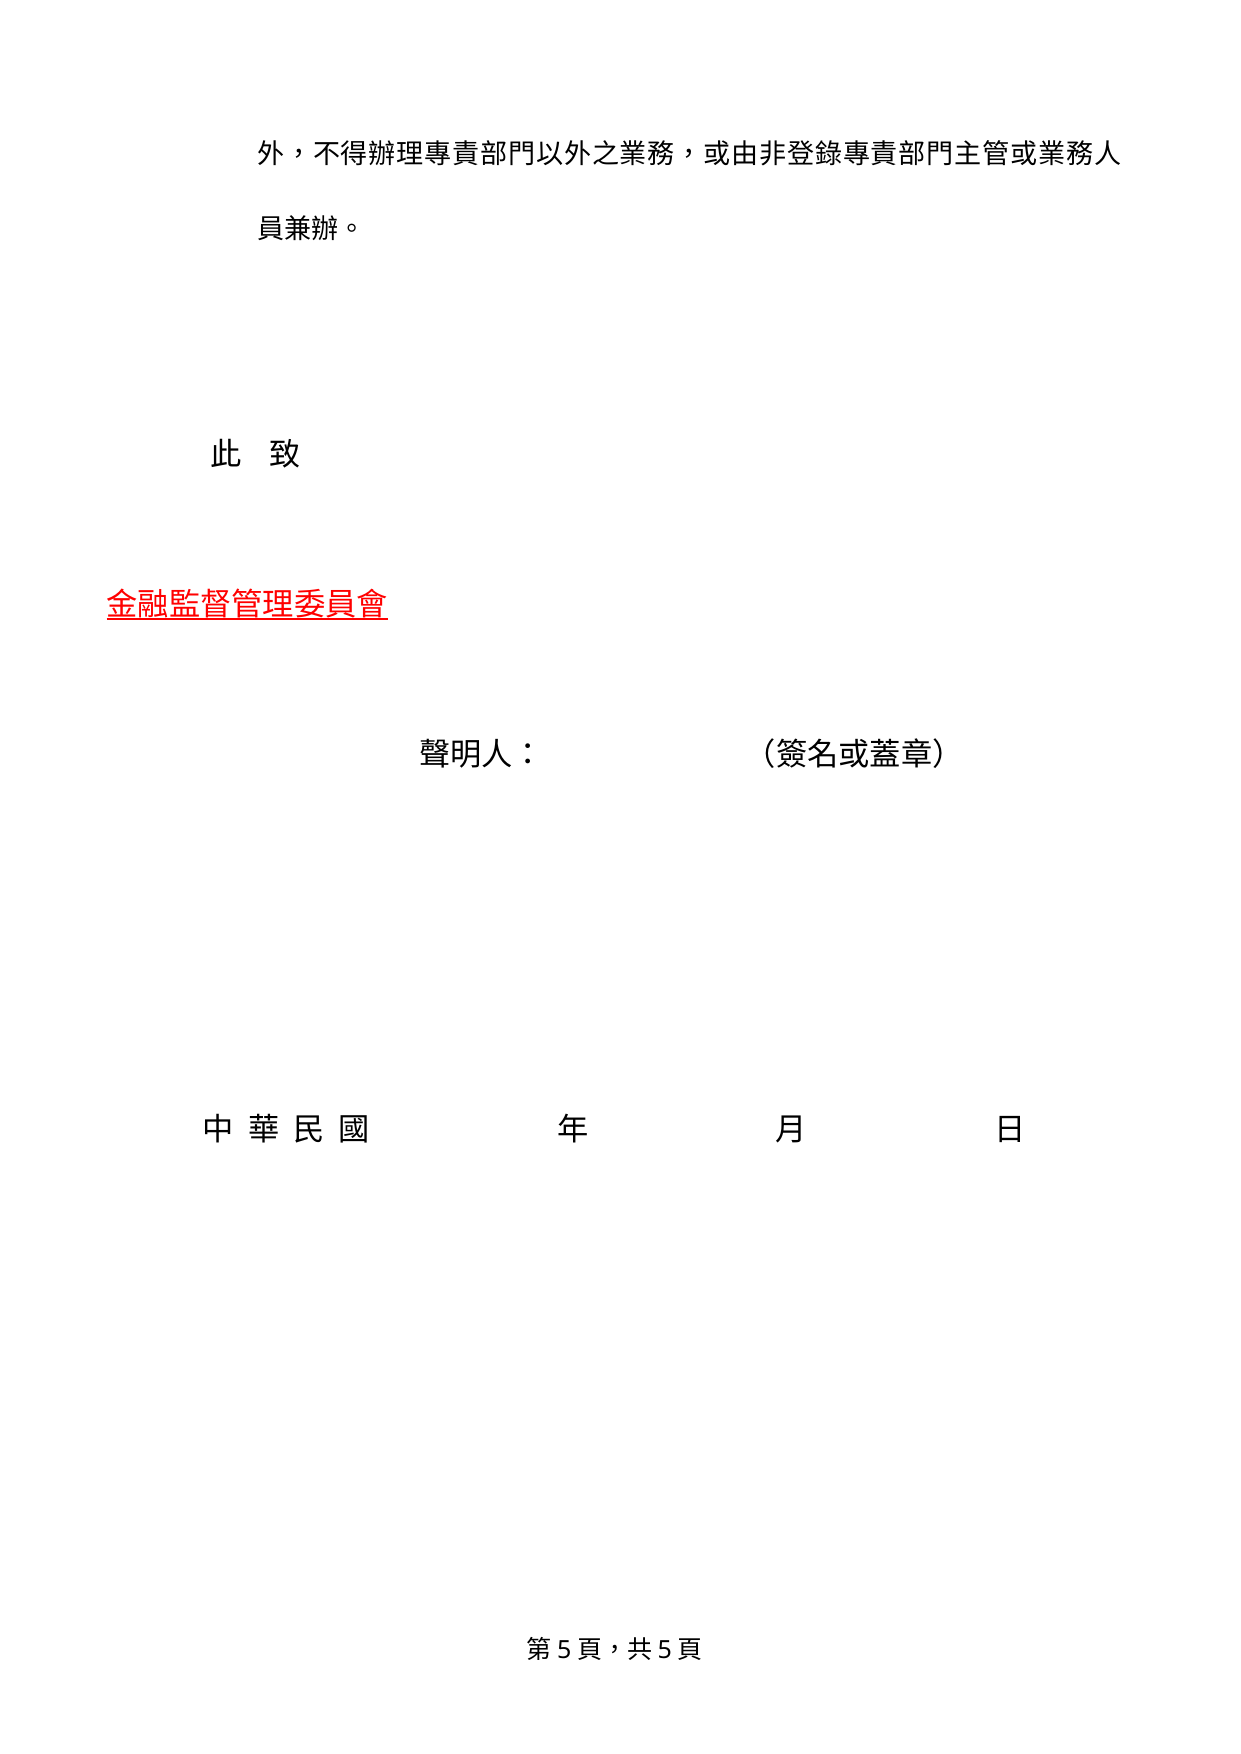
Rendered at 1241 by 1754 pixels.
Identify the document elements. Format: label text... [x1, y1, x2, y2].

text 此 致 [106, 414, 1122, 489]
text 中 華 民 國 年 月 日 [106, 1089, 1122, 1164]
text 外，不得辦理專責部門以外之業務，或由非登錄專責部門主管或業務人員兼辦。 [106, 114, 1122, 264]
text 聲明人： （簽名或蓋章） [106, 714, 1122, 789]
text 金融監督管理委員會 [106, 564, 1122, 639]
